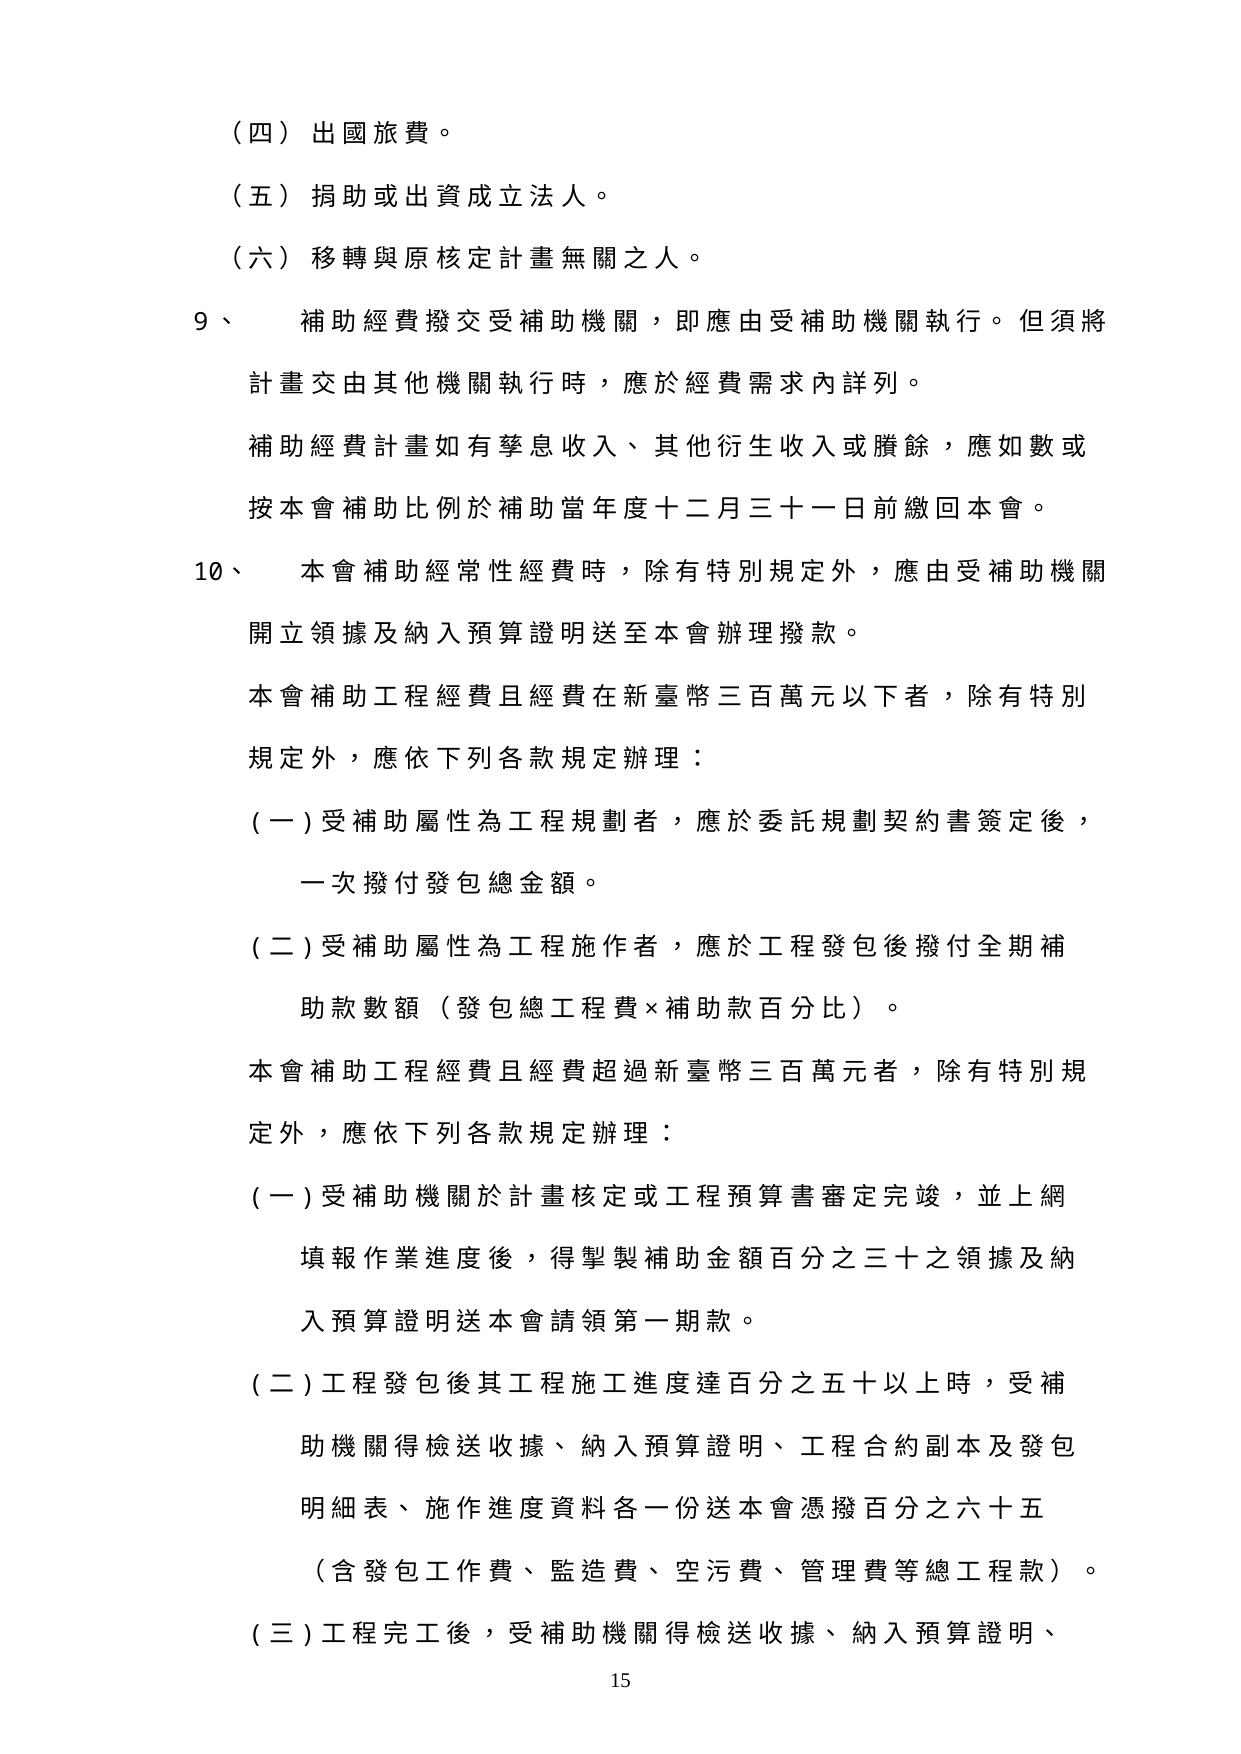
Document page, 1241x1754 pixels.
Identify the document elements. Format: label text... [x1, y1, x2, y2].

text 補助經費計畫如有孳息收入、其他衍生收入或賸餘，應如數或按本會補助比例於補助當年度十二月三十一日前繳回本會。 [240, 403, 1119, 528]
text (一)受補助機關於計畫核定或工程預算書審定完竣，並上網填報作業進度後，得掣製補助金額百分之三十之領據及納入預算證明送本會請領第一期款。 [240, 1153, 1089, 1340]
text 本會補助工程經費且經費在新臺幣三百萬元以下者，除有特別規定外，應依下列各款規定辦理： [240, 653, 1119, 778]
text (三)工程完工後，受補助機關得檢送收據、納入預算證明、 [240, 1590, 1089, 1653]
text （六）移轉與原核定計畫無關之人。 [210, 215, 1089, 278]
text (二)工程發包後其工程施工進度達百分之五十以上時，受補助機關得檢送收據、納入預算證明、工程合約副本及發包明細表、施作進度資料各一份送本會憑撥百分之六十五（含發包工作費、監造費、空污費、管理費等總工程款）。 [240, 1340, 1089, 1590]
list 本會補助經常性經費時，除有特別規定外，應由受補助機關開立領據及納入預算證明送至本會辦理撥款。 [187, 528, 1119, 653]
text 本會補助工程經費且經費超過新臺幣三百萬元者，除有特別規定外，應依下列各款規定辦理： [240, 1028, 1089, 1153]
text （四）出國旅費。 [210, 90, 1089, 153]
text (二)受補助屬性為工程施作者，應於工程發包後撥付全期補助款數額（發包總工程費×補助款百分比）。 [240, 903, 1089, 1028]
list 補助經費撥交受補助機關，即應由受補助機關執行。但須將計畫交由其他機關執行時，應於經費需求內詳列。 [189, 278, 1119, 403]
text （五）捐助或出資成立法人。 [210, 153, 1089, 215]
text (一)受補助屬性為工程規劃者，應於委託規劃契約書簽定後，一次撥付發包總金額。 [240, 778, 1089, 903]
